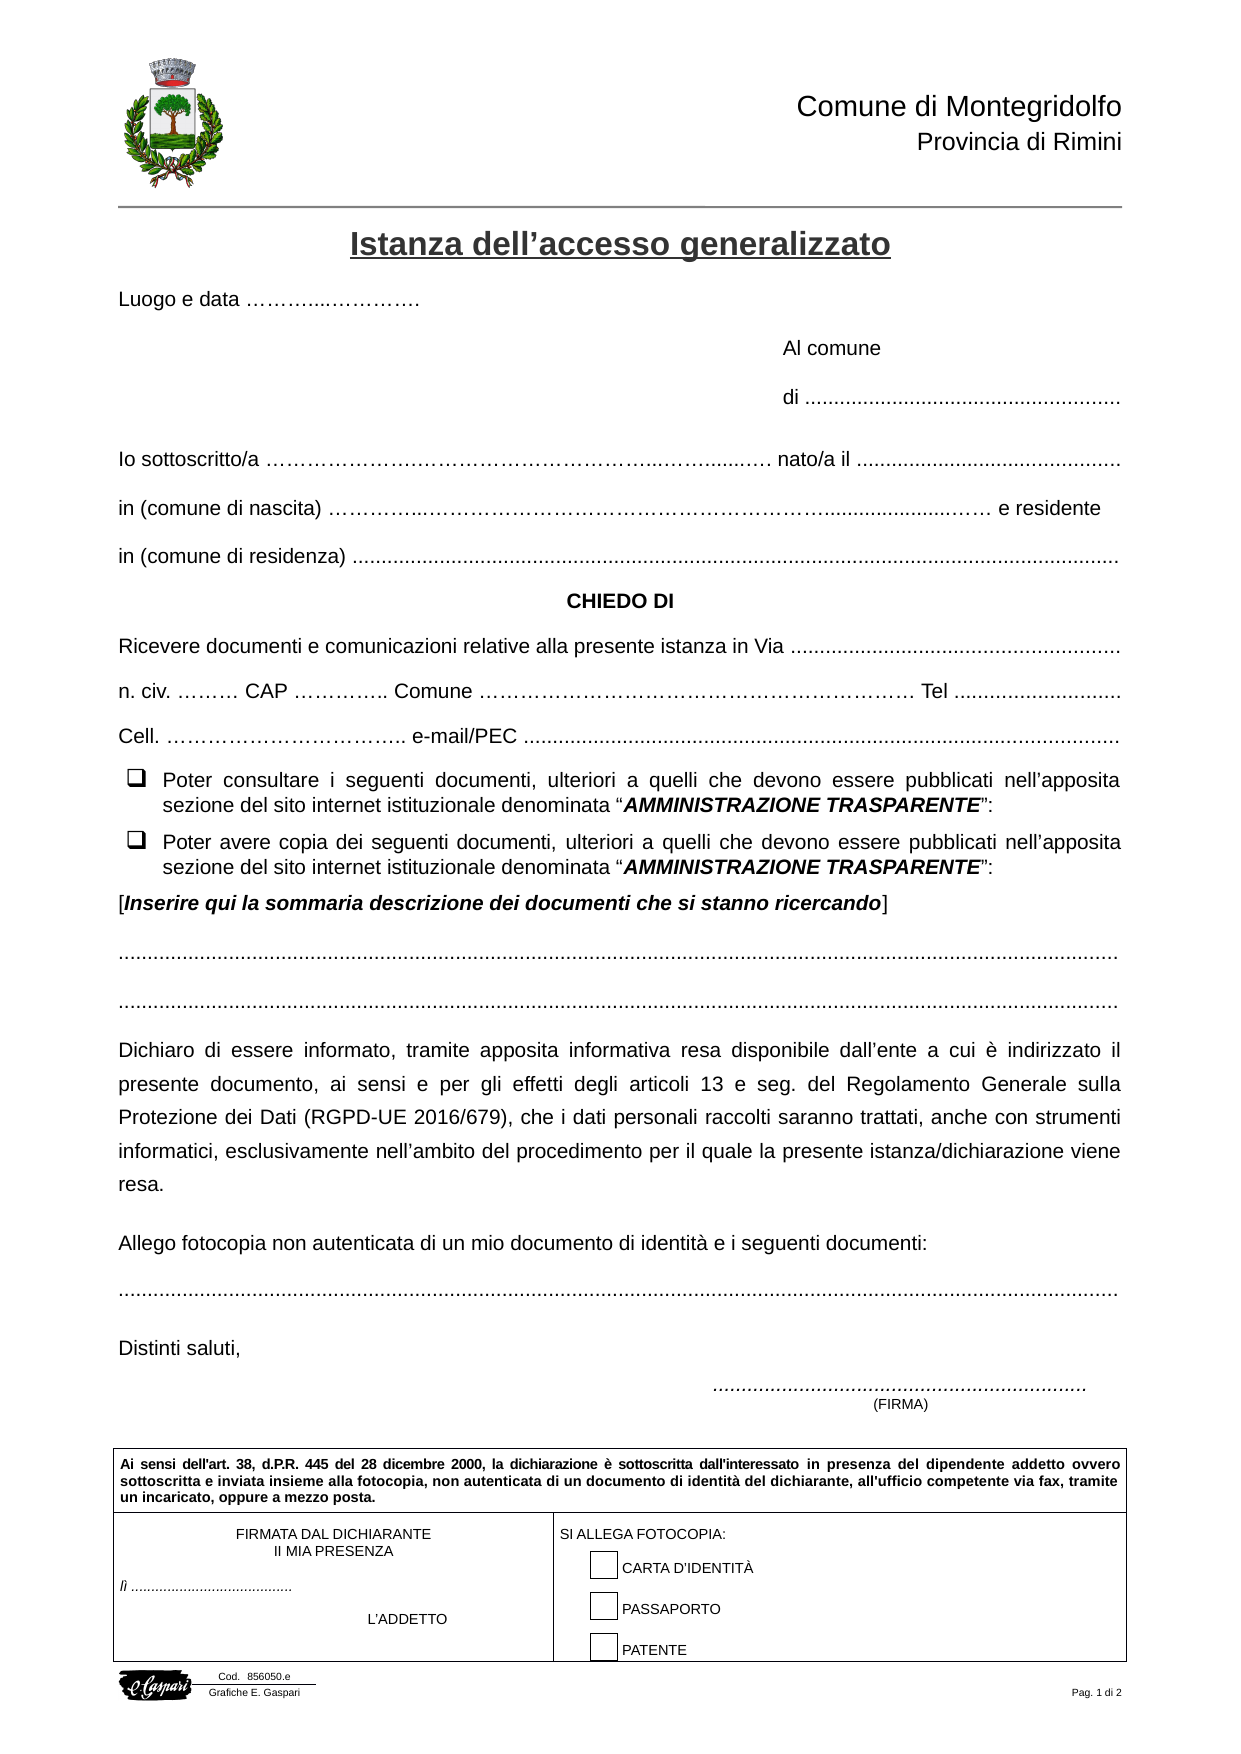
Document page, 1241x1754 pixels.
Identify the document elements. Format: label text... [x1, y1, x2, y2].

table_cell FIRMATA DAL DICHIARANTE II MIA PRESENZA lì ........................................ L’ADDETTO [114, 1513, 553, 1661]
text in (comune di nascita) …………...…………………………………………………......................…… e residente [118, 495, 1122, 519]
text [Inserire qui la sommaria descrizione dei documenti che si stanno ricercando] [118, 891, 1122, 915]
text Io sottoscritto/a ………………….……………………………...…….......…. nato/a il [118, 446, 1122, 470]
table_cell SI ALLEGA FOTOCOPIA: CARTA D’IDENTITÀ PASSAPORTO PATENTE [554, 1513, 1126, 1661]
list Poter consultare i seguenti documenti, ulteriori a quelli che devono essere pubblicati nell’apposita sezione del sito internet istituzionale denominata “AMMINISTRAZIONE TRASPARENTE”: [125, 768, 1122, 817]
text Ricevere documenti e comunicazioni relative alla presente istanza in Via [118, 634, 1122, 658]
text Comune di Montegridolfo [224, 89, 1122, 122]
text Dichiaro di essere informato, tramite apposita informativa resa disponibile dall’ente a cui è indirizzato il presente documento, ai sensi e per gli effetti degli articoli 13 e seg. del Regolamento Generale sulla Protezione dei Dati (RGPD-UE 2016/679), che i dati personali raccolti saranno trattati, anche con strumenti informatici, esclusivamente nell’ambito del procedimento per il quale la presente istanza/dichiarazione viene resa. [118, 1038, 1122, 1196]
table_header Ai sensi dell'art. 38, d.P.R. 445 del 28 dicembre 2000, la dichiarazione è sottoscritta dall'interessato in presenza del dipendente addetto ovvero sottoscritta e inviata insieme alla fotocopia, non autenticata di un documento di identità del dichiarante, all'ufficio competente via fax, tramite un incaricato, oppure a mezzo posta. [114, 1449, 1126, 1512]
text (FIRMA) [679, 1396, 1122, 1413]
text Distinti saluti, [118, 1335, 1122, 1359]
text Al comune [783, 336, 1122, 360]
subtitle Istanza dell’accesso generalizzato [118, 224, 1122, 262]
picture [118, 1669, 192, 1701]
list Poter avere copia dei seguenti documenti, ulteriori a quelli che devono essere pubblicati nell’apposita sezione del sito internet istituzionale denominata “AMMINISTRAZIONE TRASPARENTE”: [125, 830, 1122, 879]
text in (comune di residenza) [118, 544, 1122, 568]
text Cell. …………………………….. e-mail/PEC [118, 723, 1122, 747]
text Provincia di Rimini [224, 127, 1122, 156]
text CHIEDO DI [118, 589, 1122, 613]
text n. civ. ……… CAP ………….. Comune ……………………………………………………… Tel [118, 679, 1122, 703]
text Luogo e data ………....…………. [118, 287, 1122, 311]
text di [783, 385, 1122, 409]
picture [122, 58, 224, 189]
text Allego fotocopia non autenticata di un mio documento di identità e i seguenti documenti: [118, 1231, 1122, 1255]
text ................................................................. [679, 1372, 1122, 1396]
